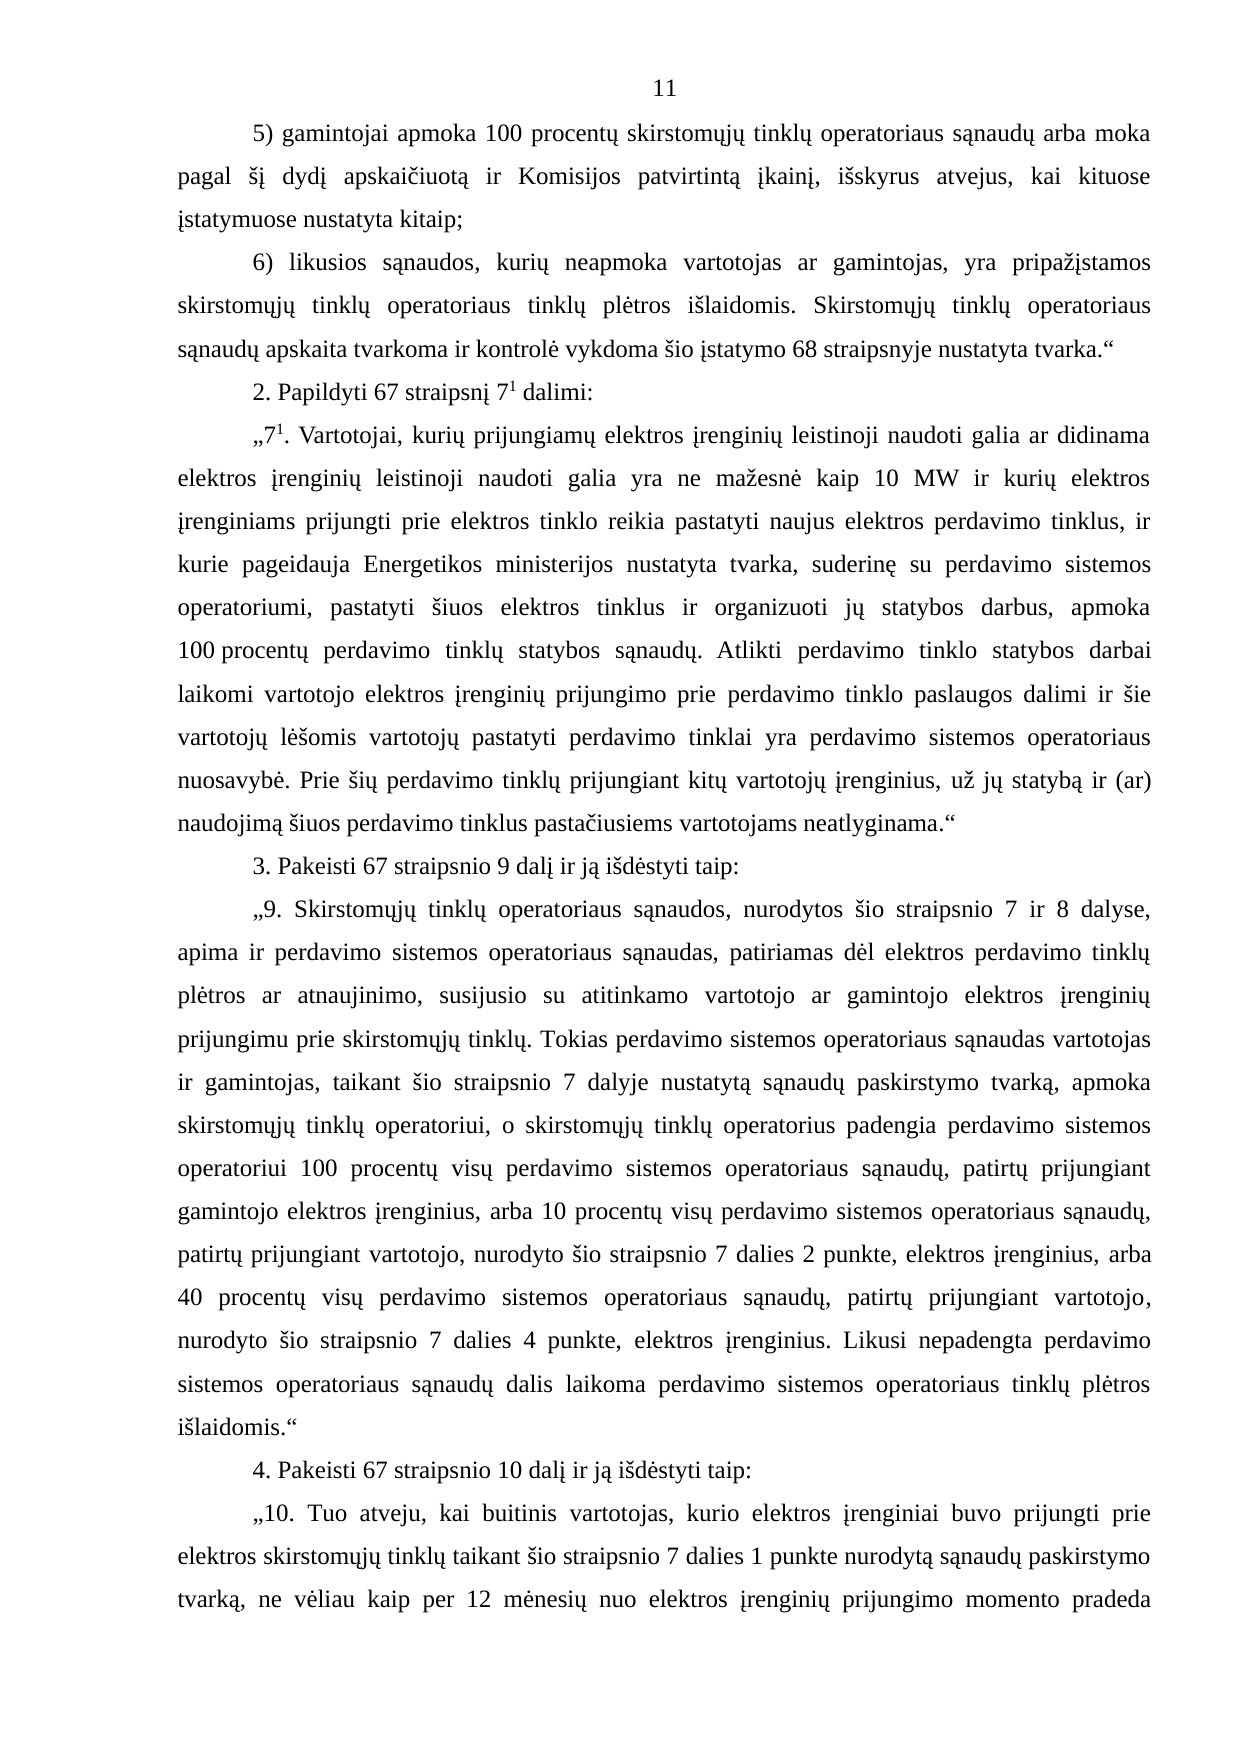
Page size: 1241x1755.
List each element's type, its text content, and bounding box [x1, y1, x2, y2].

text 5) gamintojai apmoka 100 procentų skirstomųjų tinklų operatoriaus sąnaudų arba moka pagal šį dydį apskaičiuotą ir Komisijos patvirtintą įkainį, išskyrus atvejus, kai kituose įstatymuose nustatyta kitaip; [177, 118, 1152, 233]
text „71. Vartotojai, kurių prijungiamų elektros įrenginių leistinoji naudoti galia ar didinama elektros įrenginių leistinoji naudoti galia yra ne mažesnė kaip 10 MW ir kurių elektros įrenginiams prijungti prie elektros tinklo reikia pastatyti naujus elektros perdavimo tinklus, ir kurie pageidauja Energetikos ministerijos nustatyta tvarka, suderinę su perdavimo sistemos operatoriumi, pastatyti šiuos elektros tinklus ir organizuoti jų statybos darbus, apmoka 100 procentų perdavimo tinklų statybos sąnaudų. Atlikti perdavimo tinklo statybos darbai laikomi vartotojo elektros įrenginių prijungimo prie perdavimo tinklo paslaugos dalimi ir šie vartotojų lėšomis vartotojų pastatyti perdavimo tinklai yra perdavimo sistemos operatoriaus nuosavybė. Prie šių perdavimo tinklų prijungiant kitų vartotojų įrenginius, už jų statybą ir (ar) naudojimą šiuos perdavimo tinklus pastačiusiems vartotojams neatlyginama.“ [177, 420, 1152, 837]
text 3. Pakeisti 67 straipsnio 9 dalį ir ją išdėstyti taip: [177, 851, 1152, 880]
text „10. Tuo atveju, kai buitinis vartotojas, kurio elektros įrenginiai buvo prijungti prie elektros skirstomųjų tinklų taikant šio straipsnio 7 dalies 1 punkte nurodytą sąnaudų paskirstymo tvarką, ne vėliau kaip per 12 mėnesių nuo elektros įrenginių prijungimo momento pradeda [177, 1498, 1152, 1613]
text „9. Skirstomųjų tinklų operatoriaus sąnaudos, nurodytos šio straipsnio 7 ir 8 dalyse, apima ir perdavimo sistemos operatoriaus sąnaudas, patiriamas dėl elektros perdavimo tinklų plėtros ar atnaujinimo, susijusio su atitinkamo vartotojo ar gamintojo elektros įrenginių prijungimu prie skirstomųjų tinklų. Tokias perdavimo sistemos operatoriaus sąnaudas vartotojas ir gamintojas, taikant šio straipsnio 7 dalyje nustatytą sąnaudų paskirstymo tvarką, apmoka skirstomųjų tinklų operatoriui, o skirstomųjų tinklų operatorius padengia perdavimo sistemos operatoriui 100 procentų visų perdavimo sistemos operatoriaus sąnaudų, patirtų prijungiant gamintojo elektros įrenginius, arba 10 procentų visų perdavimo sistemos operatoriaus sąnaudų, patirtų prijungiant vartotojo, nurodyto šio straipsnio 7 dalies 2 punkte, elektros įrenginius, arba 40 procentų visų perdavimo sistemos operatoriaus sąnaudų, patirtų prijungiant vartotojo, nurodyto šio straipsnio 7 dalies 4 punkte, elektros įrenginius. Likusi nepadengta perdavimo sistemos operatoriaus sąnaudų dalis laikoma perdavimo sistemos operatoriaus tinklų plėtros išlaidomis.“ [177, 894, 1152, 1441]
text 6) likusios sąnaudos, kurių neapmoka vartotojas ar gamintojas, yra pripažįstamos skirstomųjų tinklų operatoriaus tinklų plėtros išlaidomis. Skirstomųjų tinklų operatoriaus sąnaudų apskaita tvarkoma ir kontrolė vykdoma šio įstatymo 68 straipsnyje nustatyta tvarka.“ [177, 247, 1152, 362]
text 4. Pakeisti 67 straipsnio 10 dalį ir ją išdėstyti taip: [177, 1455, 1152, 1484]
text 2. Papildyti 67 straipsnį 71 dalimi: [177, 377, 1152, 406]
